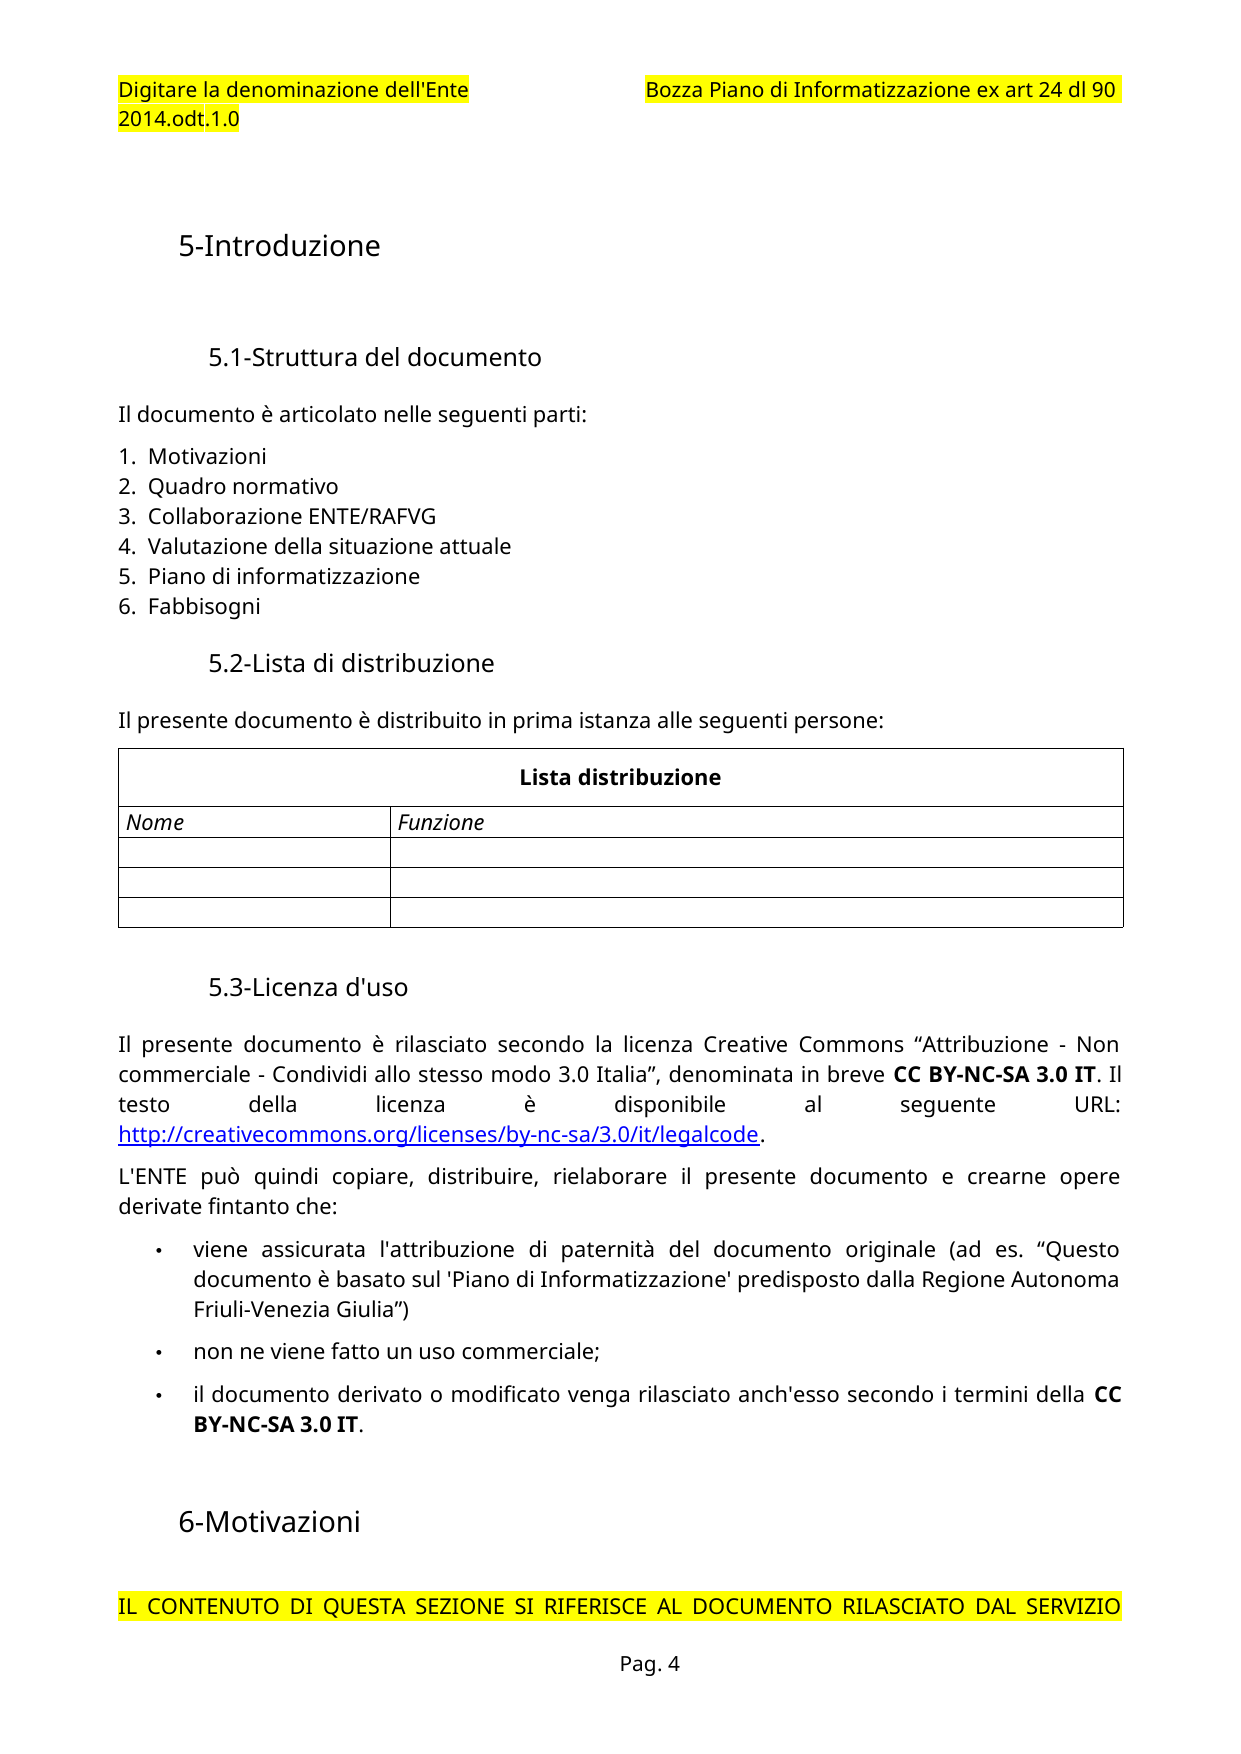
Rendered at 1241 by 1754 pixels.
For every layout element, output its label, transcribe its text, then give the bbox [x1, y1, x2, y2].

table_cell [119, 898, 390, 927]
list non ne viene fatto un uso commerciale; [156, 1336, 1122, 1366]
list Valutazione della situazione attuale [118, 531, 1122, 561]
text Il presente documento è rilasciato secondo la licenza Creative Commons “Attribuzione - Non commerciale - Condividi allo stesso modo 3.0 Italia”, denominata in breve CC BY-NC-SA 3.0 IT. Il testo della licenza è disponibile al seguente URL: http://creativecommons.org/licenses/by-nc-sa/3.0/it/legalcode. [118, 1029, 1122, 1149]
table_cell Nome [119, 807, 390, 837]
text L'ENTE può quindi copiare, distribuire, rielaborare il presente documento e crearne opere derivate fintanto che: [118, 1161, 1122, 1221]
list il documento derivato o modificato venga rilasciato anch'esso secondo i termini della CC BY-NC-SA 3.0 IT. [156, 1379, 1122, 1439]
table_header Lista distribuzione [119, 749, 1123, 806]
text IL CONTENUTO DI QUESTA SEZIONE SI RIFERISCE AL DOCUMENTO RILASCIATO DAL SERVIZIO [118, 1591, 1122, 1621]
list Piano di informatizzazione [118, 561, 1122, 591]
subtitle Lista di distribuzione [178, 646, 1122, 680]
table_cell [119, 868, 390, 897]
subtitle Motivazioni [178, 1501, 1122, 1541]
table_cell Funzione [391, 807, 1123, 837]
text Il documento è articolato nelle seguenti parti: [118, 399, 1122, 429]
subtitle Introduzione [178, 225, 1122, 265]
table_cell [391, 898, 1123, 927]
text Il presente documento è distribuito in prima istanza alle seguenti persone: [118, 705, 1122, 735]
table_cell [391, 838, 1123, 867]
table_cell [119, 838, 390, 867]
table_cell [391, 868, 1123, 897]
subtitle Licenza d'uso [178, 970, 1122, 1004]
list Collaborazione ENTE/RAFVG [118, 501, 1122, 531]
list Fabbisogni [118, 591, 1122, 621]
list Quadro normativo [118, 471, 1122, 501]
list Motivazioni [118, 441, 1122, 471]
subtitle Struttura del documento [178, 340, 1122, 374]
list viene assicurata l'attribuzione di paternità del documento originale (ad es. “Questo documento è basato sul 'Piano di Informatizzazione' predisposto dalla Regione Autonoma Friuli-Venezia Giulia”) [156, 1234, 1122, 1324]
